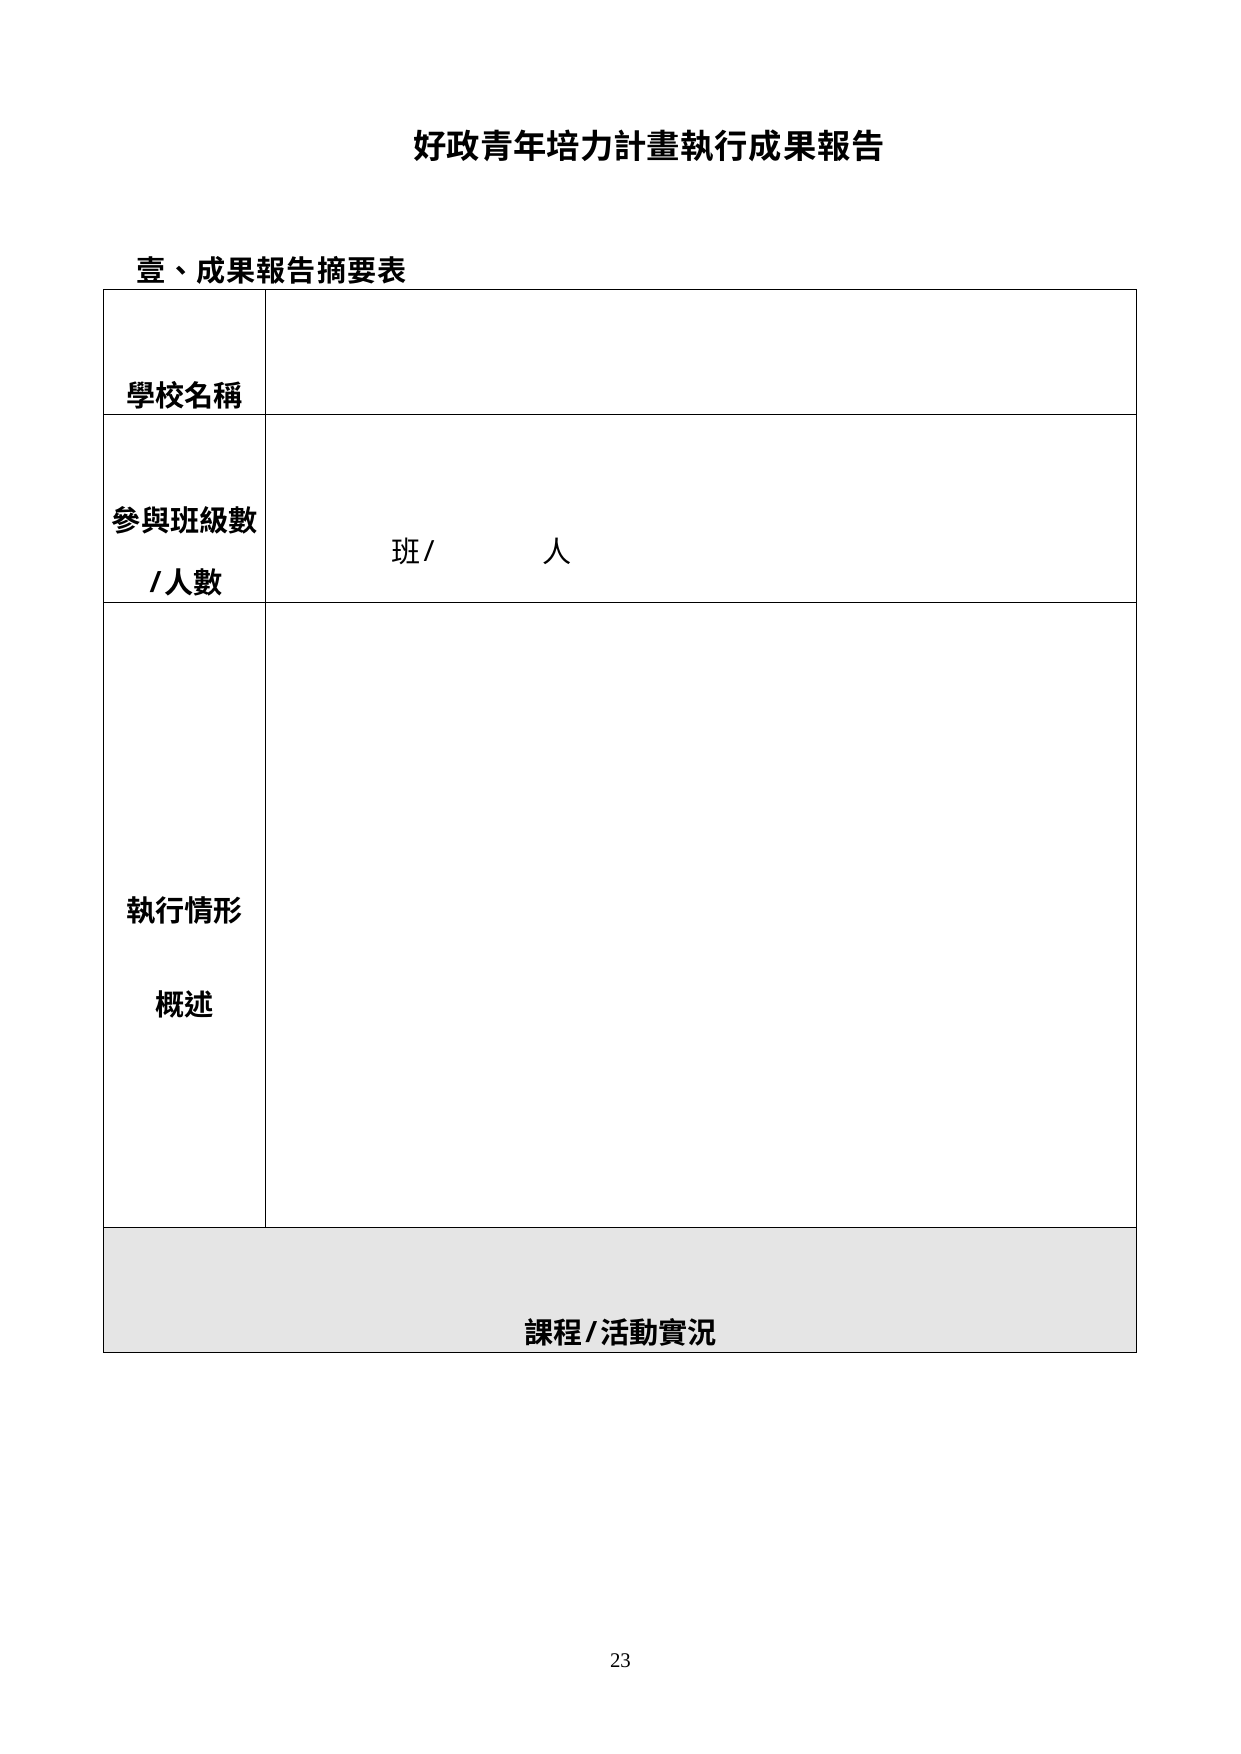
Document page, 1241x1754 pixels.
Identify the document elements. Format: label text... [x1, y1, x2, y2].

text 壹、成果報告摘要表 [136, 227, 1104, 289]
table_cell [266, 603, 1136, 1227]
text 好政青年培力計畫執行成果報告 [194, 102, 1104, 164]
table_cell 參與班級數/人數 [104, 415, 265, 602]
table_header [266, 290, 1136, 414]
table_header 學校名稱 [104, 290, 265, 414]
table_cell 執行情形 概述 [104, 603, 265, 1227]
table_cell 班/ 人 [266, 415, 1136, 602]
table_cell 課程/活動實況 [104, 1228, 1136, 1352]
